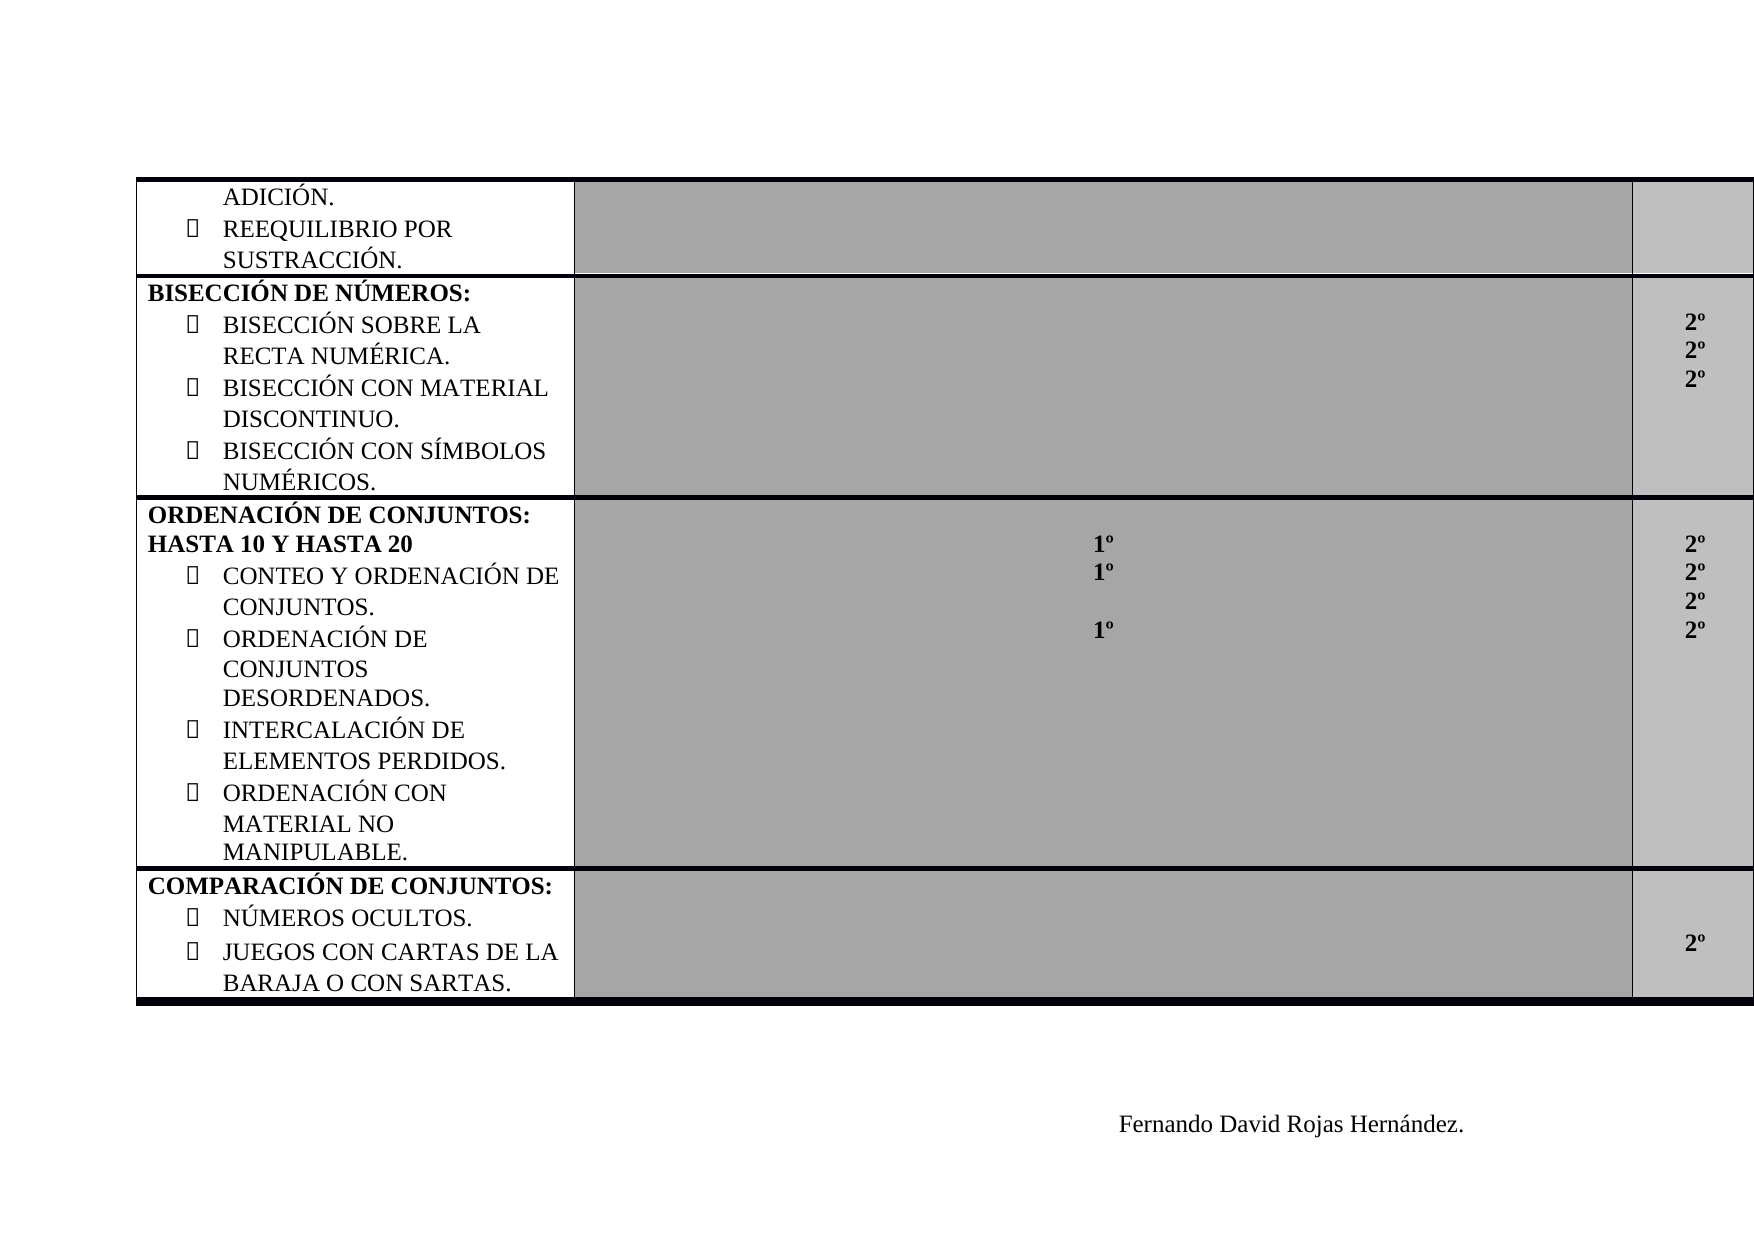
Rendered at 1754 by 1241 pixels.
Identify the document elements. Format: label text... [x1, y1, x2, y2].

table_cell 2º [1633, 871, 1753, 997]
table_cell [1633, 182, 1753, 273]
table_cell ORDENACIÓN DE CONJUNTOS: HASTA 10 Y HASTA 20 CONTEO Y ORDENACIÓN DE CONJUNTOS. ORDENACIÓN DE CONJUNTOS DESORDENADOS. INTERCALACIÓN DE ELEMENTOS PERDIDOS. ORDENACIÓN CON MATERIAL NO MANIPULABLE. [137, 500, 574, 866]
table_cell [575, 278, 1632, 495]
table_cell 1º 1º 1º [575, 500, 1632, 866]
table_cell 2º 2º 2º 2º [1633, 500, 1753, 866]
table_cell REEQUILIBRIO DE REPARTOS: REEQUILIBRIO DE DOS CANTIDADES. REEQUILIBRIO POR ADICIÓN. REEQUILIBRIO POR SUSTRACCIÓN. [137, 182, 574, 273]
table_cell [575, 871, 1632, 997]
table_cell 2º 2º 2º [1633, 278, 1753, 495]
table_cell COMPARACIÓN DE CONJUNTOS: NÚMEROS OCULTOS. JUEGOS CON CARTAS DE LA BARAJA O CON SARTAS. [137, 871, 574, 997]
table_cell [575, 182, 1632, 273]
table_cell BISECCIÓN DE NÚMEROS: BISECCIÓN SOBRE LA RECTA NUMÉRICA. BISECCIÓN CON MATERIAL DISCONTINUO. BISECCIÓN CON SÍMBOLOS NUMÉRICOS. [137, 278, 574, 495]
